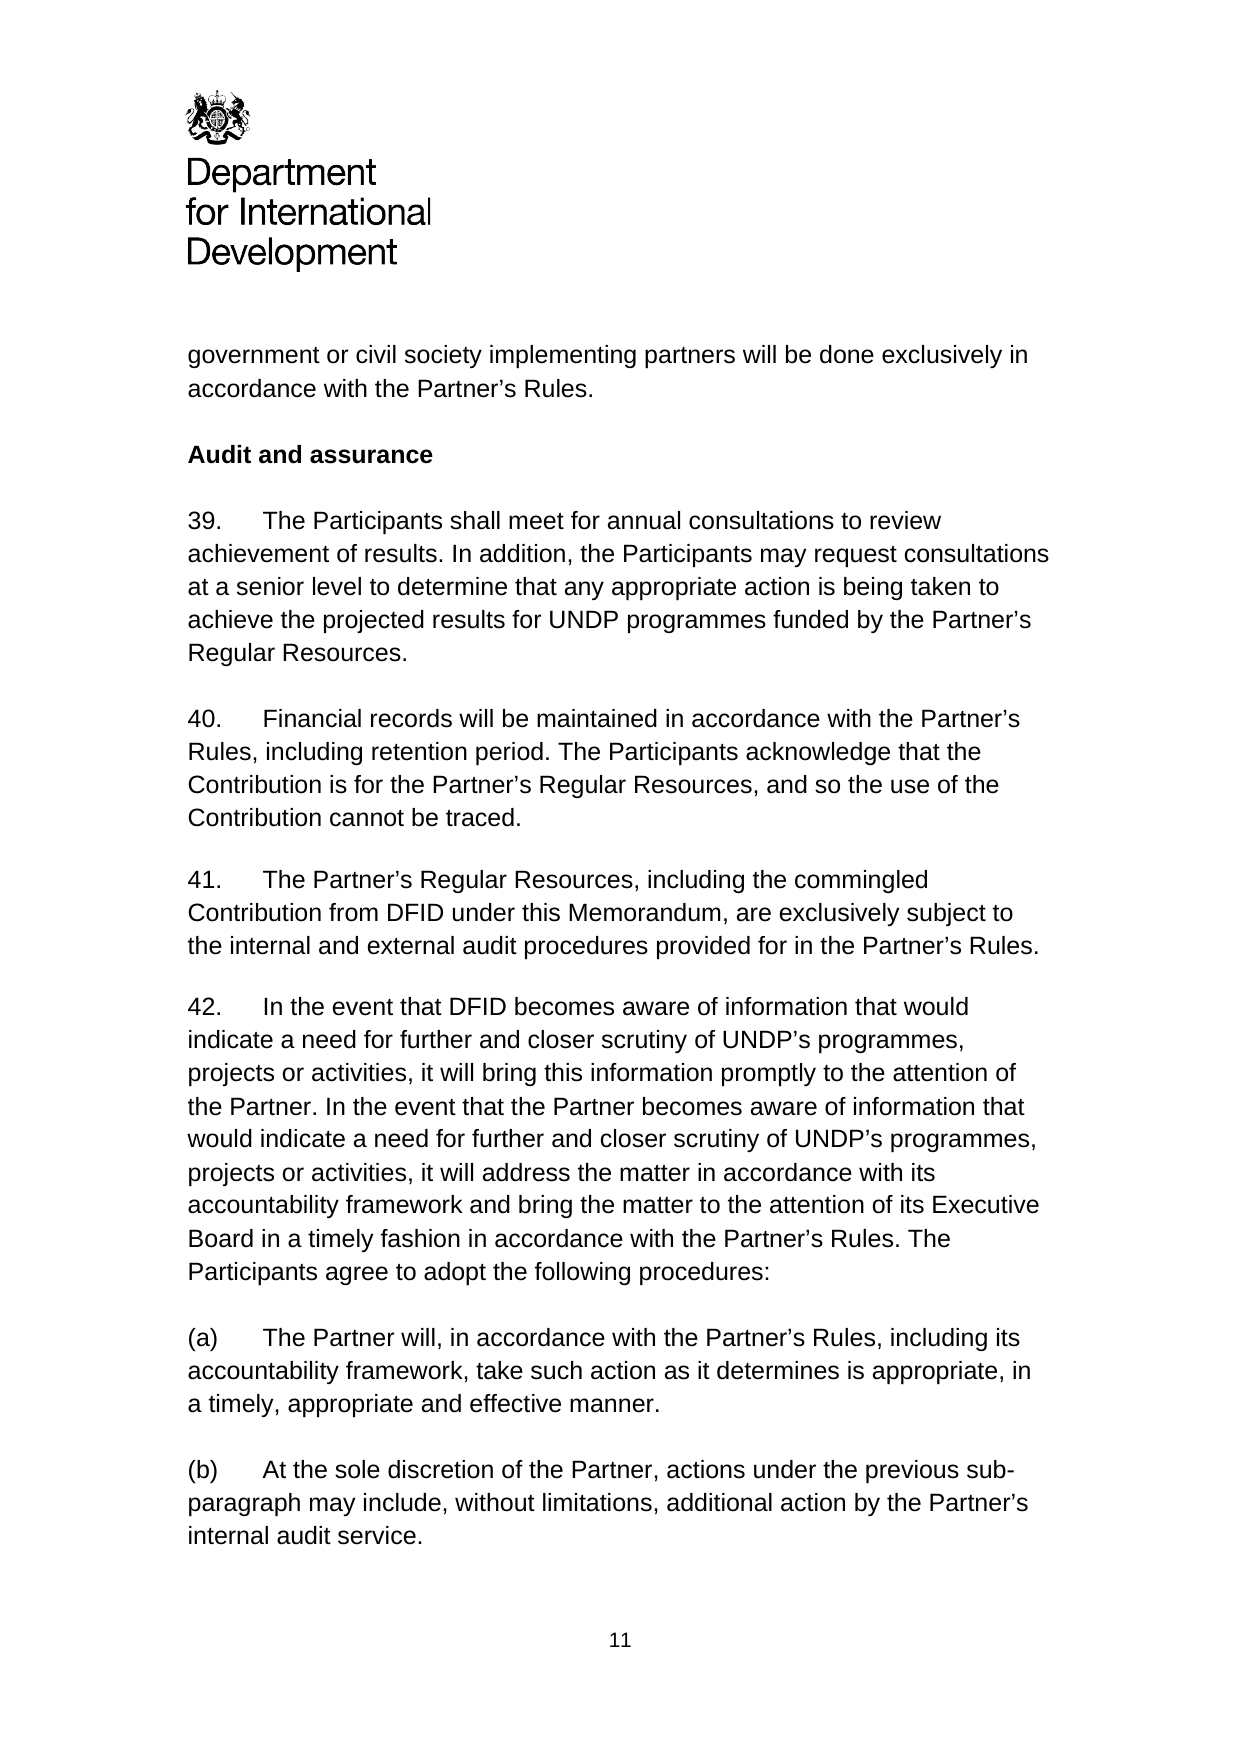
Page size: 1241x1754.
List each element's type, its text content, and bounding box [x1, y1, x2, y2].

list The Partner will, in accordance with the Partner’s Rules, including its accountability framework, take such action as it determines is appropriate, in a timely, appropriate and effective manner. [187, 1323, 1053, 1417]
list government or civil society implementing partners will be done exclusively in accordance with the Partner’s Rules. [187, 341, 1053, 402]
list In the event that DFID becomes aware of information that would indicate a need for further and closer scrutiny of UNDP’s programmes, projects or activities, it will bring this information promptly to the attention of the Partner. In the event that the Partner becomes aware of information that would indicate a need for further and closer scrutiny of UNDP’s programmes, projects or activities, it will address the matter in accordance with its accountability framework and bring the matter to the attention of its Executive Board in a timely fashion in accordance with the Partner’s Rules. The Participants agree to adopt the following procedures: [187, 992, 1053, 1285]
list The Participants shall meet for annual consultations to review achievement of results. In addition, the Participants may request consultations at a senior level to determine that any appropriate action is being taken to achieve the projected results for UNDP programmes funded by the Partner’s Regular Resources. [187, 506, 1053, 666]
text Audit and assurance [187, 439, 1053, 468]
list The Partner’s Regular Resources, including the commingled Contribution from DFID under this Memorandum, are exclusively subject to the internal and external audit procedures provided for in the Partner’s Rules. [187, 864, 1053, 959]
list Financial records will be maintained in accordance with the Partner’s Rules, including retention period. The Participants acknowledge that the Contribution is for the Partner’s Regular Resources, and so the use of the Contribution cannot be traced. [187, 704, 1053, 832]
list At the sole discretion of the Partner, actions under the previous sub-paragraph may include, without limitations, additional action by the Partner’s internal audit service. [187, 1455, 1053, 1549]
